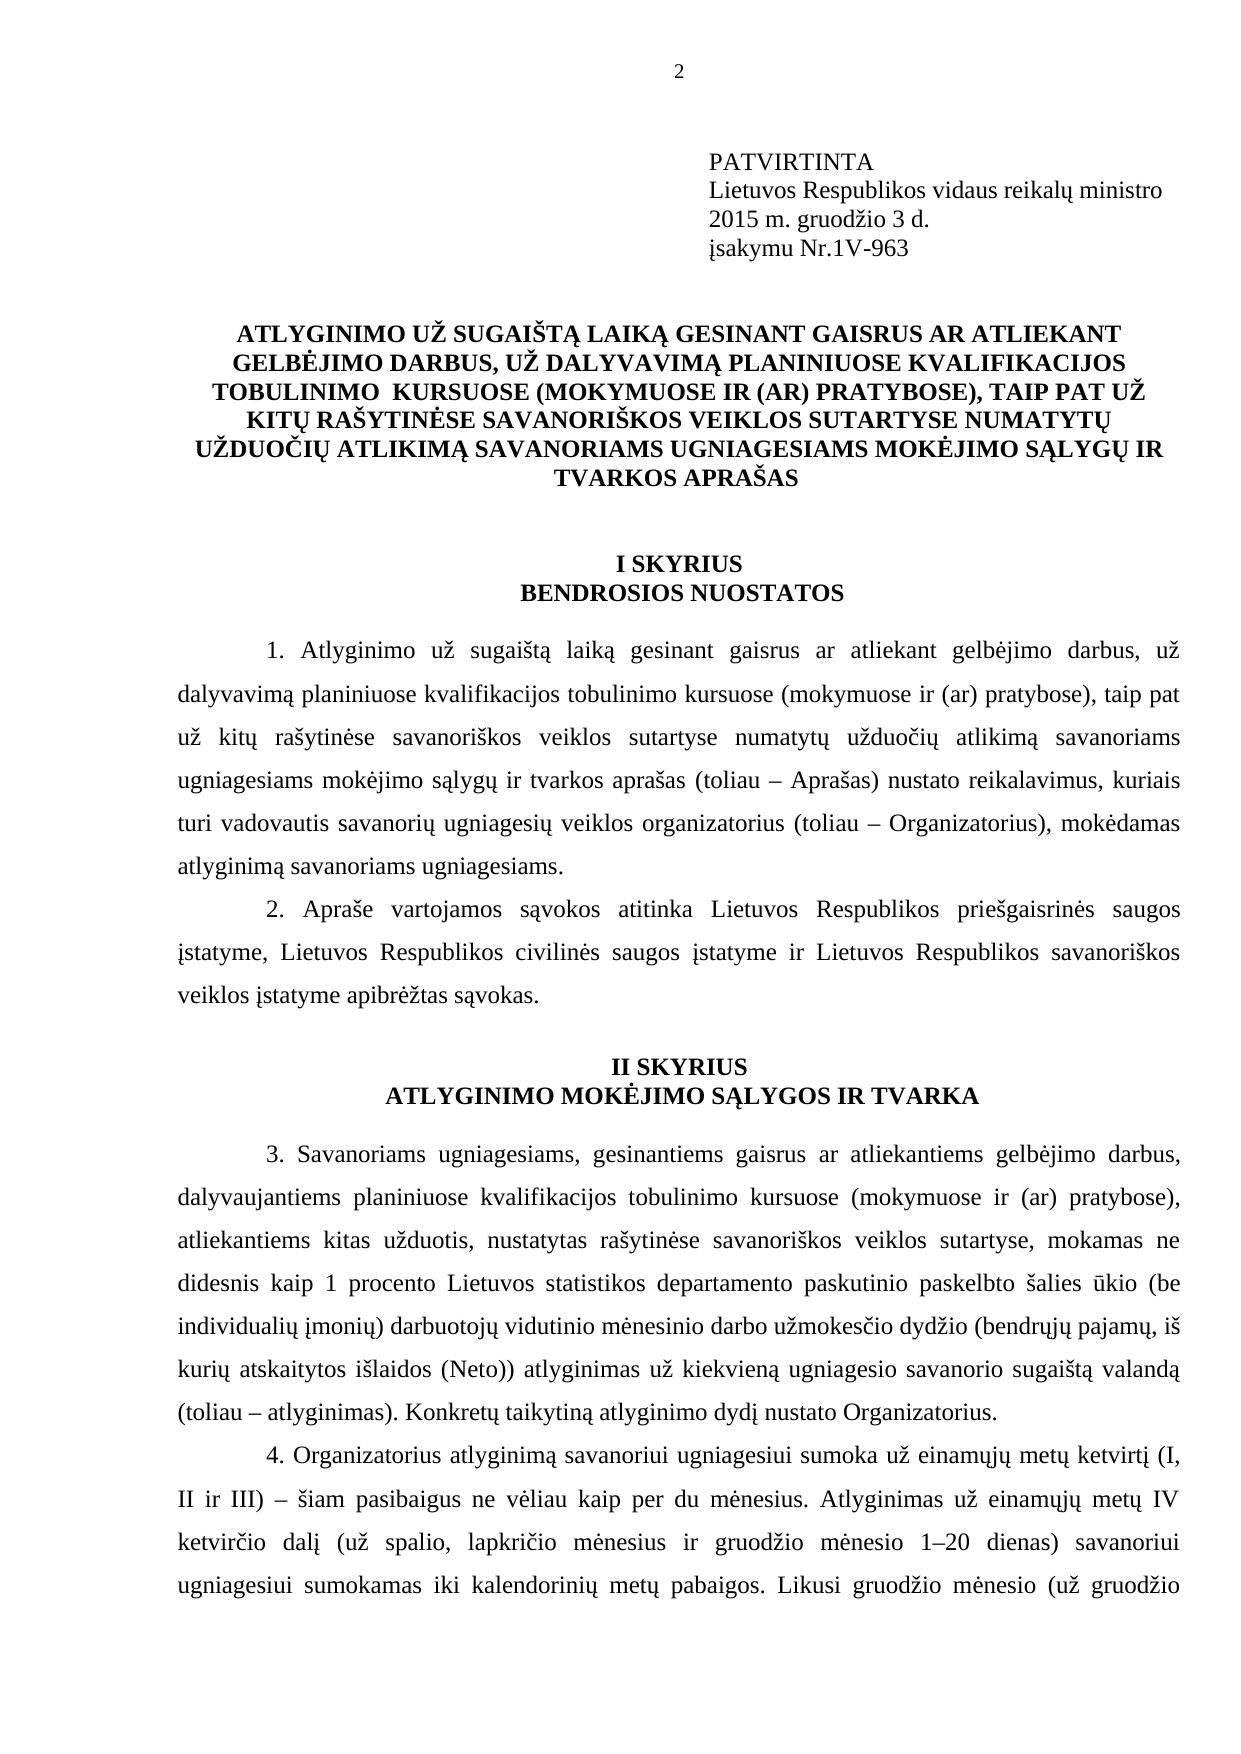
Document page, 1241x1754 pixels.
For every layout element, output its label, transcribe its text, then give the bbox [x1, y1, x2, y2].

text 2015 m. gruodžio 3 d. [709, 204, 1181, 233]
text PATVIRTINTA [709, 147, 1181, 176]
text 3. Savanoriams ugniagesiams, gesinantiems gaisrus ar atliekantiems gelbėjimo darbus, dalyvaujantiems planiniuose kvalifikacijos tobulinimo kursuose (mokymuose ir (ar) pratybose), atliekantiems kitas užduotis, nustatytas rašytinėse savanoriškos veiklos sutartyse, mokamas ne didesnis kaip 1 procento Lietuvos statistikos departamento paskutinio paskelbto šalies ūkio (be individualių įmonių) darbuotojų vidutinio mėnesinio darbo užmokesčio dydžio (bendrųjų pajamų, iš kurių atskaitytos išlaidos (Neto)) atlyginimas už kiekvieną ugniagesio savanorio sugaištą valandą (toliau – atlyginimas). Konkretų taikytiną atlyginimo dydį nustato Organizatorius. [177, 1139, 1181, 1426]
text įsakymu Nr.1V-963 [709, 233, 1181, 262]
text Bendrosios nuostatos [177, 578, 1181, 607]
text II SKYRIUS [177, 1052, 1181, 1081]
text ATLYGINIMO MOKĖJIMO SĄLYGOS IR TVARKA [177, 1081, 1181, 1110]
text 4. Organizatorius atlyginimą savanoriui ugniagesiui sumoka už einamųjų metų ketvirtį (I, II ir III) – šiam pasibaigus ne vėliau kaip per du mėnesius. Atlyginimas už einamųjų metų IV ketvirčio dalį (už spalio, lapkričio mėnesius ir gruodžio mėnesio 1–20 dienas) savanoriui ugniagesiui sumokamas iki kalendorinių metų pabaigos. Likusi gruodžio mėnesio (už gruodžio [177, 1441, 1181, 1599]
text ATLYGINIMO UŽ SUGAIŠTĄ LAIKĄ GESINANT GAISRUS AR ATLIEKANT GELBĖJIMO DARBUS, UŽ DALYVAVIMĄ PLANINIUOSE KVALIFIKACIJOS TOBULINIMO KURSUOSE (MOKYMUOSE IR (AR) PRATYBOSE), TAIP PAT UŽ KITŲ RAŠYTINĖSE SAVANORIŠKOS VEIKLOS SUTARTYSE NUMATYTŲ UŽDUOČIŲ ATLIKIMĄ SAVANORIAMS UGNIAGESIAMS MOKĖJIMO SĄLYGŲ IR TVARKOS APRAŠAS [177, 319, 1181, 492]
text 1. Atlyginimo už sugaištą laiką gesinant gaisrus ar atliekant gelbėjimo darbus, už dalyvavimą planiniuose kvalifikacijos tobulinimo kursuose (mokymuose ir (ar) pratybose), taip pat už kitų rašytinėse savanoriškos veiklos sutartyse numatytų užduočių atlikimą savanoriams ugniagesiams mokėjimo sąlygų ir tvarkos aprašas (toliau – Aprašas) nustato reikalavimus, kuriais turi vadovautis savanorių ugniagesių veiklos organizatorius (toliau – Organizatorius), mokėdamas atlyginimą savanoriams ugniagesiams. [177, 636, 1181, 880]
text 2. Apraše vartojamos sąvokos atitinka Lietuvos Respublikos priešgaisrinės saugos įstatyme, Lietuvos Respublikos civilinės saugos įstatyme ir Lietuvos Respublikos savanoriškos veiklos įstatyme apibrėžtas sąvokas. [177, 894, 1181, 1009]
text Lietuvos Respublikos vidaus reikalų ministro [709, 176, 1181, 204]
text I SKYRIUS [177, 549, 1181, 578]
